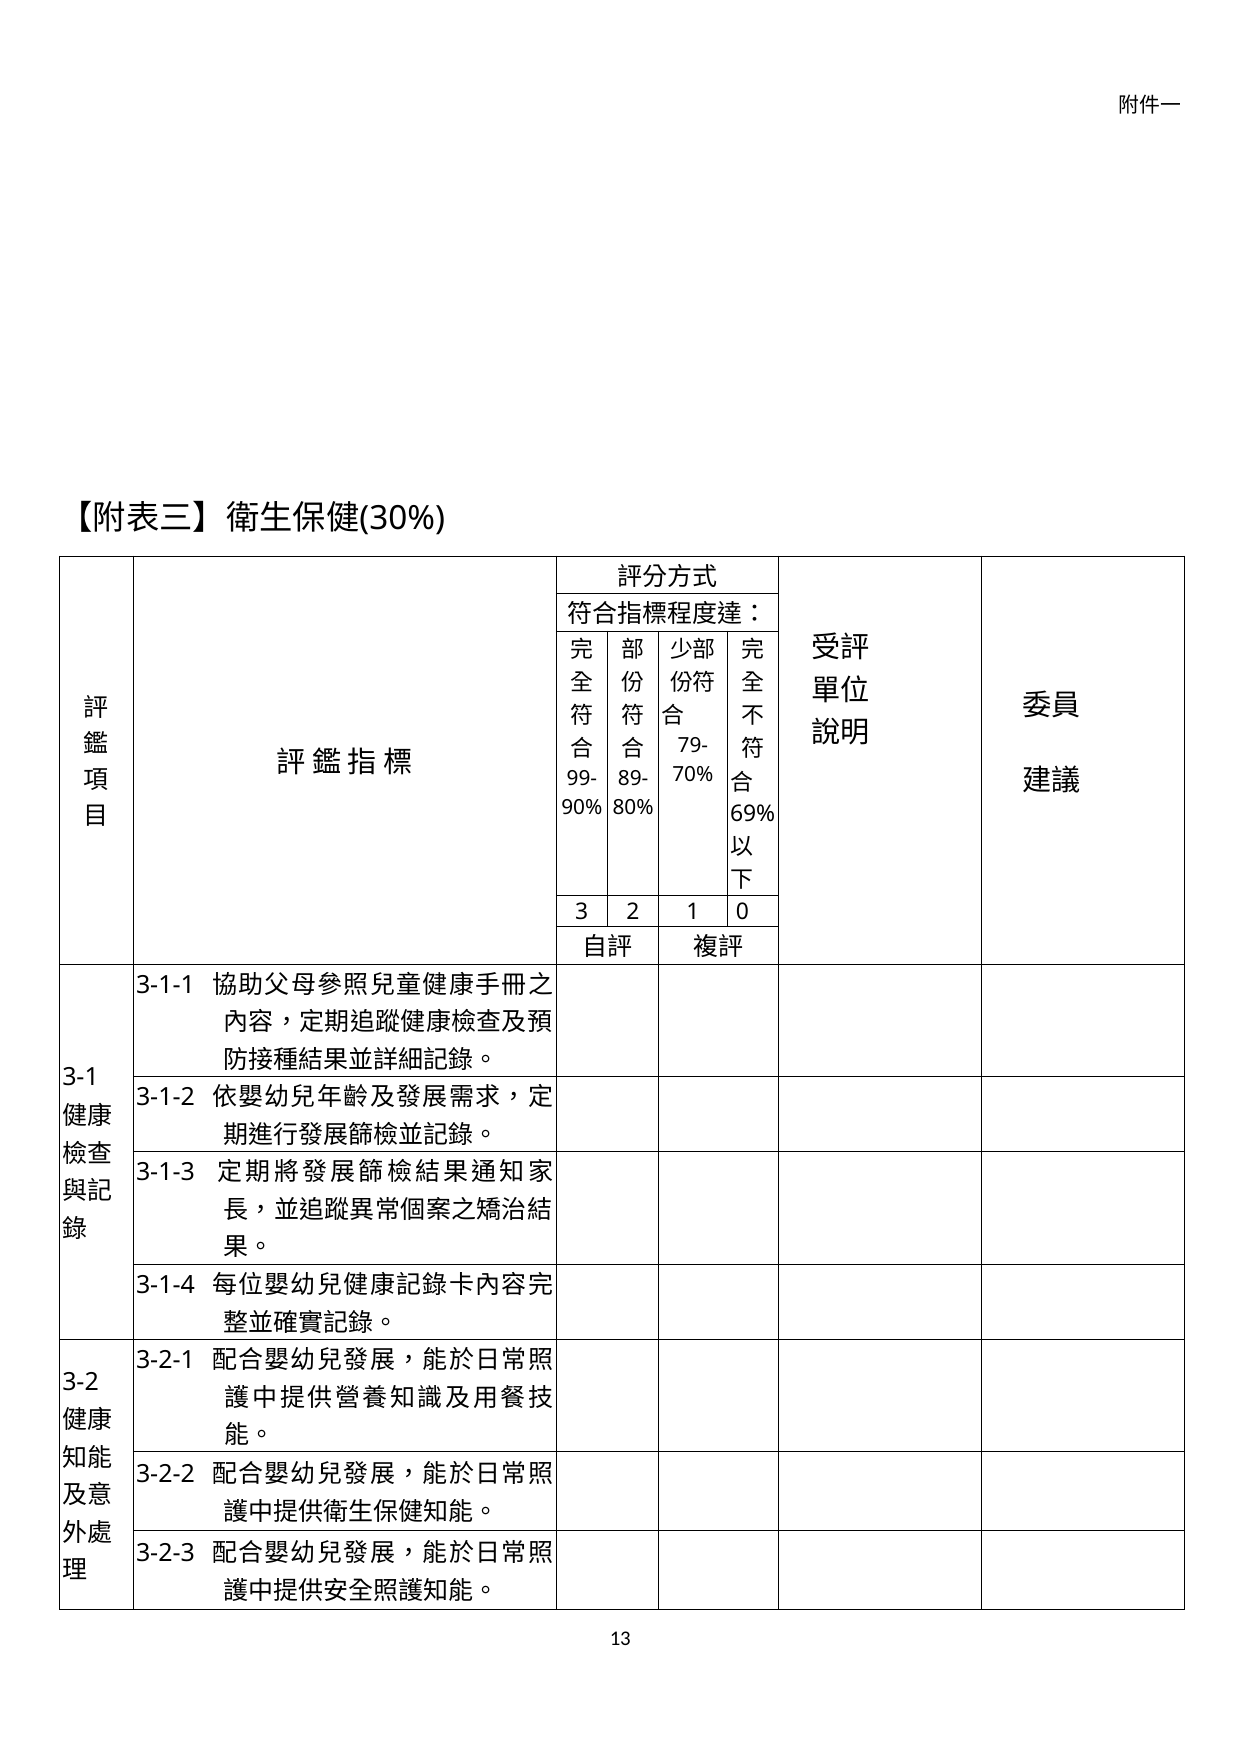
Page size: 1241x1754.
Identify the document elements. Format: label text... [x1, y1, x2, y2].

table_cell 3-2 健康 知能 及意 外處 理 [60, 1340, 133, 1609]
table_cell [659, 1152, 778, 1264]
table_cell 少部份符 合 79-70% [659, 632, 727, 894]
table_cell 3-2-1 配合嬰幼兒發展，能於日常照護中提供營養知識及用餐技能。 [134, 1340, 556, 1451]
table_cell [779, 1265, 981, 1339]
table_cell 3-1-2 依嬰幼兒年齡及發展需求，定期進行發展篩檢並記錄。 [134, 1077, 556, 1151]
table_cell [982, 1340, 1184, 1451]
table_cell 完全 不符 合69%以下 [728, 632, 778, 894]
table_cell [779, 965, 981, 1076]
table_cell [557, 1452, 658, 1530]
table_cell 3-1 健康 檢查 與記 錄 [60, 965, 133, 1339]
table_header 受評 單位 說明 [779, 557, 981, 963]
table_cell 3-1-3 定期將發展篩檢結果通知家長，並追蹤異常個案之矯治結果。 [134, 1152, 556, 1264]
table_cell [557, 1265, 658, 1339]
table_cell [659, 1265, 778, 1339]
table_cell [659, 1531, 778, 1609]
table_cell 1 [659, 896, 727, 926]
table_cell [779, 1452, 981, 1530]
table_cell [982, 1265, 1184, 1339]
table_cell [557, 1077, 658, 1151]
table_cell [557, 965, 658, 1076]
table_cell 完全 符合 99- 90% [557, 632, 607, 894]
table_cell [982, 965, 1184, 1076]
table_cell [982, 1531, 1184, 1609]
table_header 評 鑑 項 目 [60, 557, 133, 963]
table_cell 3-1-4 每位嬰幼兒健康記錄卡內容完整並確實記錄。 [134, 1265, 556, 1339]
table_cell [659, 1077, 778, 1151]
table_header 評分方式 [557, 557, 778, 593]
table_cell 自評 [557, 927, 658, 963]
table_cell 2 [608, 896, 658, 926]
table_cell 3-2-2 配合嬰幼兒發展，能於日常照護中提供衛生保健知能。 [134, 1452, 556, 1530]
table_cell 3-1-1 協助父母參照兒童健康手冊之內容，定期追蹤健康檢查及預防接種結果並詳細記錄。 [134, 965, 556, 1076]
table_cell 0 [728, 896, 778, 926]
table_cell [779, 1531, 981, 1609]
table_cell 符合指標程度達： [557, 594, 778, 631]
table_cell 複評 [659, 927, 778, 963]
table_cell [779, 1152, 981, 1264]
table_cell [982, 1452, 1184, 1530]
table_cell 部份 符合 89- 80% [608, 632, 658, 894]
table_header 委員 建議 [982, 557, 1184, 963]
table_cell [659, 965, 778, 1076]
table_cell [982, 1077, 1184, 1151]
table_cell [557, 1152, 658, 1264]
table_cell [557, 1531, 658, 1609]
table_cell [659, 1340, 778, 1451]
table_cell 3 [557, 896, 607, 926]
table_cell [982, 1152, 1184, 1264]
table_cell [779, 1077, 981, 1151]
text 【附表三】衛生保健(30%) [59, 499, 1181, 537]
table_cell [779, 1340, 981, 1451]
table_cell 3-2-3 配合嬰幼兒發展，能於日常照護中提供安全照護知能。 [134, 1531, 556, 1609]
table_header 評 鑑 指 標 [134, 557, 556, 963]
table_cell [659, 1452, 778, 1530]
table_cell [557, 1340, 658, 1451]
